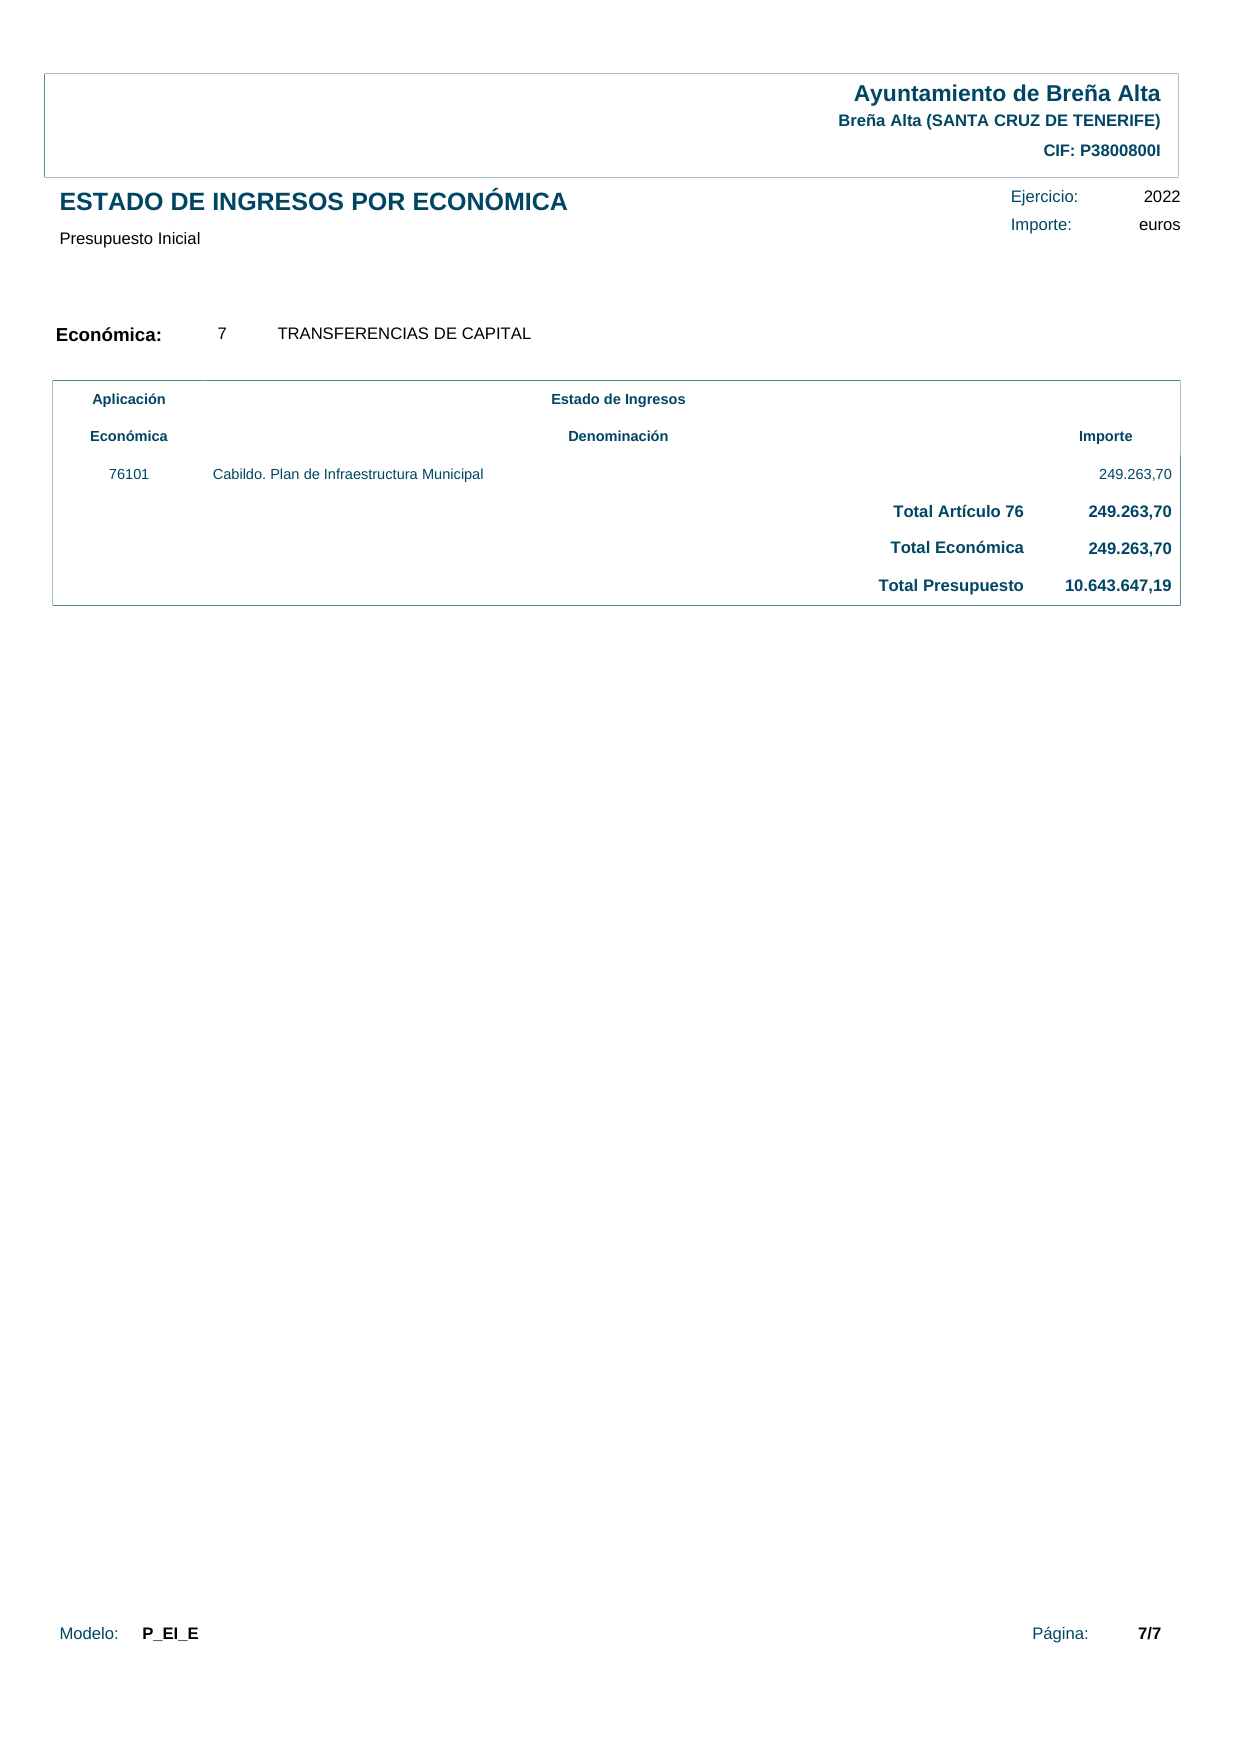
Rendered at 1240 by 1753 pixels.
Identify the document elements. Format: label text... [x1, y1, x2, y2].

text TRANSFERENCIAS DE CAPITAL [277, 323, 533, 343]
text Ayuntamiento de Breña Alta [45, 80, 1160, 107]
text Denominación [549, 427, 687, 444]
text ESTADO DE INGRESOS POR ECONÓMICA [59, 187, 568, 216]
text 76101 [106, 466, 151, 482]
text 249.263,70 [1032, 502, 1172, 521]
text Total Presupuesto [53, 576, 1024, 595]
text Página: [1032, 1624, 1091, 1643]
text Breña Alta (SANTA CRUZ DE TENERIFE) [45, 111, 1160, 130]
text euros [1139, 214, 1183, 234]
text Presupuesto Inicial [59, 229, 568, 248]
text Importe: [1011, 214, 1080, 234]
text Estado de Ingresos [549, 391, 687, 407]
text 2022 [1143, 187, 1183, 206]
text Importe [1079, 427, 1180, 444]
text Modelo: P_EI_E [59, 1624, 201, 1643]
text 249.263,70 [1032, 538, 1172, 558]
text 7/7 [1138, 1624, 1163, 1643]
text Ejercicio: [1011, 187, 1080, 206]
text Aplicación [92, 391, 204, 407]
text Económica [90, 427, 204, 444]
text Económica: [56, 323, 164, 345]
text 10.643.647,19 [1065, 576, 1180, 595]
text 7 [217, 323, 228, 343]
text Cabildo. Plan de Infraestructura Municipal [213, 466, 1032, 482]
text CIF: P3800800I [45, 141, 1161, 160]
text Total Artículo 76 Total Económica [884, 484, 1024, 557]
text 249.263,70 [1032, 466, 1172, 482]
